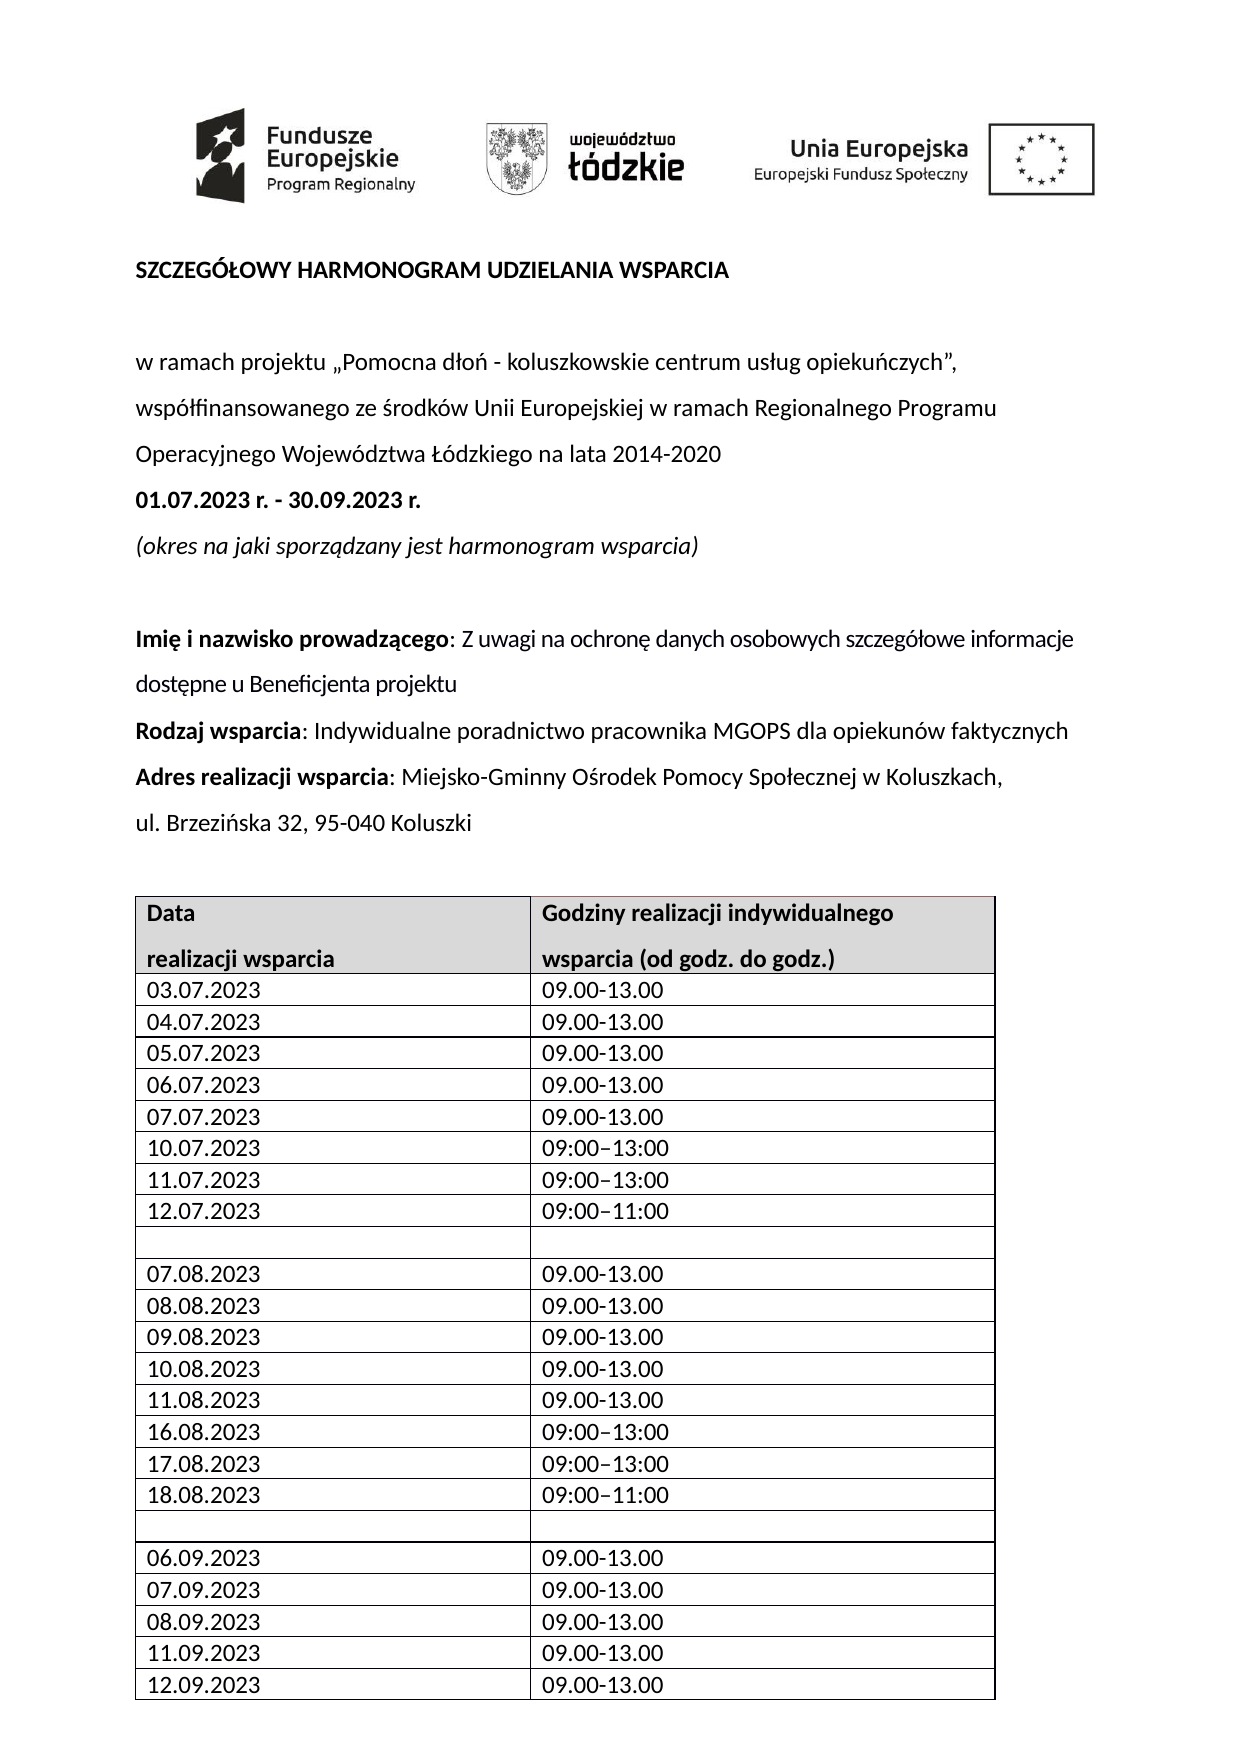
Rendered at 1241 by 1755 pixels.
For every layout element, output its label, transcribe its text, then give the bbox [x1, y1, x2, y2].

table_cell 18.08.2023 [136, 1479, 530, 1510]
table_cell 16.08.2023 [136, 1416, 530, 1447]
table_cell 06.07.2023 [136, 1069, 530, 1099]
table_cell [531, 1227, 994, 1257]
table_cell 09:00–13:00 [531, 1132, 994, 1163]
table_cell 09.00-13.00 [531, 1385, 994, 1415]
table_cell 09.00-13.00 [531, 1006, 994, 1036]
table_cell 08.08.2023 [136, 1290, 530, 1321]
table_cell 06.09.2023 [136, 1543, 530, 1573]
table_cell 09:00–11:00 [531, 1479, 994, 1510]
table_cell 09.00-13.00 [531, 1101, 994, 1131]
picture [190, 107, 1098, 205]
table_cell [531, 1511, 994, 1541]
table_cell 07.07.2023 [136, 1101, 530, 1131]
table_cell 09:00–13:00 [531, 1448, 994, 1478]
table_cell 17.08.2023 [136, 1448, 530, 1478]
table_cell 03.07.2023 [136, 974, 530, 1005]
table_cell 09.00-13.00 [531, 1637, 994, 1668]
table_cell 12.07.2023 [136, 1195, 530, 1226]
table_cell 09.00-13.00 [531, 1069, 994, 1099]
table_cell [136, 1227, 530, 1257]
table_cell 11.07.2023 [136, 1164, 530, 1194]
text w ramach projektu „Pomocna dłoń - koluszkowskie centrum usług opiekuńczych”, współfinansowanego ze środków Unii Europejskiej w ramach Regionalnego Programu Operacyjnego Województwa Łódzkiego na lata 2014-2020 [135, 346, 1105, 468]
table_cell 09.00-13.00 [531, 1606, 994, 1636]
table_header Data realizacji wsparcia [136, 897, 530, 973]
text 01.07.2023 r. - 30.09.2023 r. [135, 484, 1105, 514]
table_cell 07.09.2023 [136, 1574, 530, 1604]
table_cell 09.00-13.00 [531, 1259, 994, 1289]
table_cell 09.00-13.00 [531, 1038, 994, 1068]
table_cell 09.00-13.00 [531, 1574, 994, 1604]
table_cell 10.07.2023 [136, 1132, 530, 1163]
table_cell 11.08.2023 [136, 1385, 530, 1415]
text Imię i nazwisko prowadzącego: Z uwagi na ochronę danych osobowych szczegółowe informacje dostępne u Beneficjenta projektu [135, 623, 1105, 699]
text Adres realizacji wsparcia: Miejsko-Gminny Ośrodek Pomocy Społecznej w Koluszkach, [135, 761, 1105, 792]
table_cell 07.08.2023 [136, 1259, 530, 1289]
table_cell 09.08.2023 [136, 1322, 530, 1352]
table_cell 09:00–13:00 [531, 1164, 994, 1194]
table_cell 09.00-13.00 [531, 1322, 994, 1352]
text Rodzaj wsparcia: Indywidualne poradnictwo pracownika MGOPS dla opiekunów faktycznych [135, 715, 1105, 745]
table_cell 09:00–11:00 [531, 1195, 994, 1226]
table_cell 12.09.2023 [136, 1669, 530, 1699]
table_cell 11.09.2023 [136, 1637, 530, 1668]
table_cell 09.00-13.00 [531, 1290, 994, 1321]
table_cell 10.08.2023 [136, 1353, 530, 1384]
table_cell 09:00–13:00 [531, 1416, 994, 1447]
table_cell 08.09.2023 [136, 1606, 530, 1636]
table_cell [136, 1511, 530, 1541]
table_cell 04.07.2023 [136, 1006, 530, 1036]
text SZCZEGÓŁOWY HARMONOGRAM UDZIELANIA WSPARCIA [135, 254, 1105, 285]
table_cell 09.00-13.00 [531, 1669, 994, 1699]
table_header Godziny realizacji indywidualnego wsparcia (od godz. do godz.) [531, 897, 994, 973]
text ul. Brzezińska 32, 95-040 Koluszki [135, 807, 1105, 838]
table_cell 09.00-13.00 [531, 1543, 994, 1573]
table_cell 05.07.2023 [136, 1038, 530, 1068]
table_cell 09.00-13.00 [531, 974, 994, 1005]
table_cell 09.00-13.00 [531, 1353, 994, 1384]
text (okres na jaki sporządzany jest harmonogram wsparcia) [135, 530, 1105, 561]
